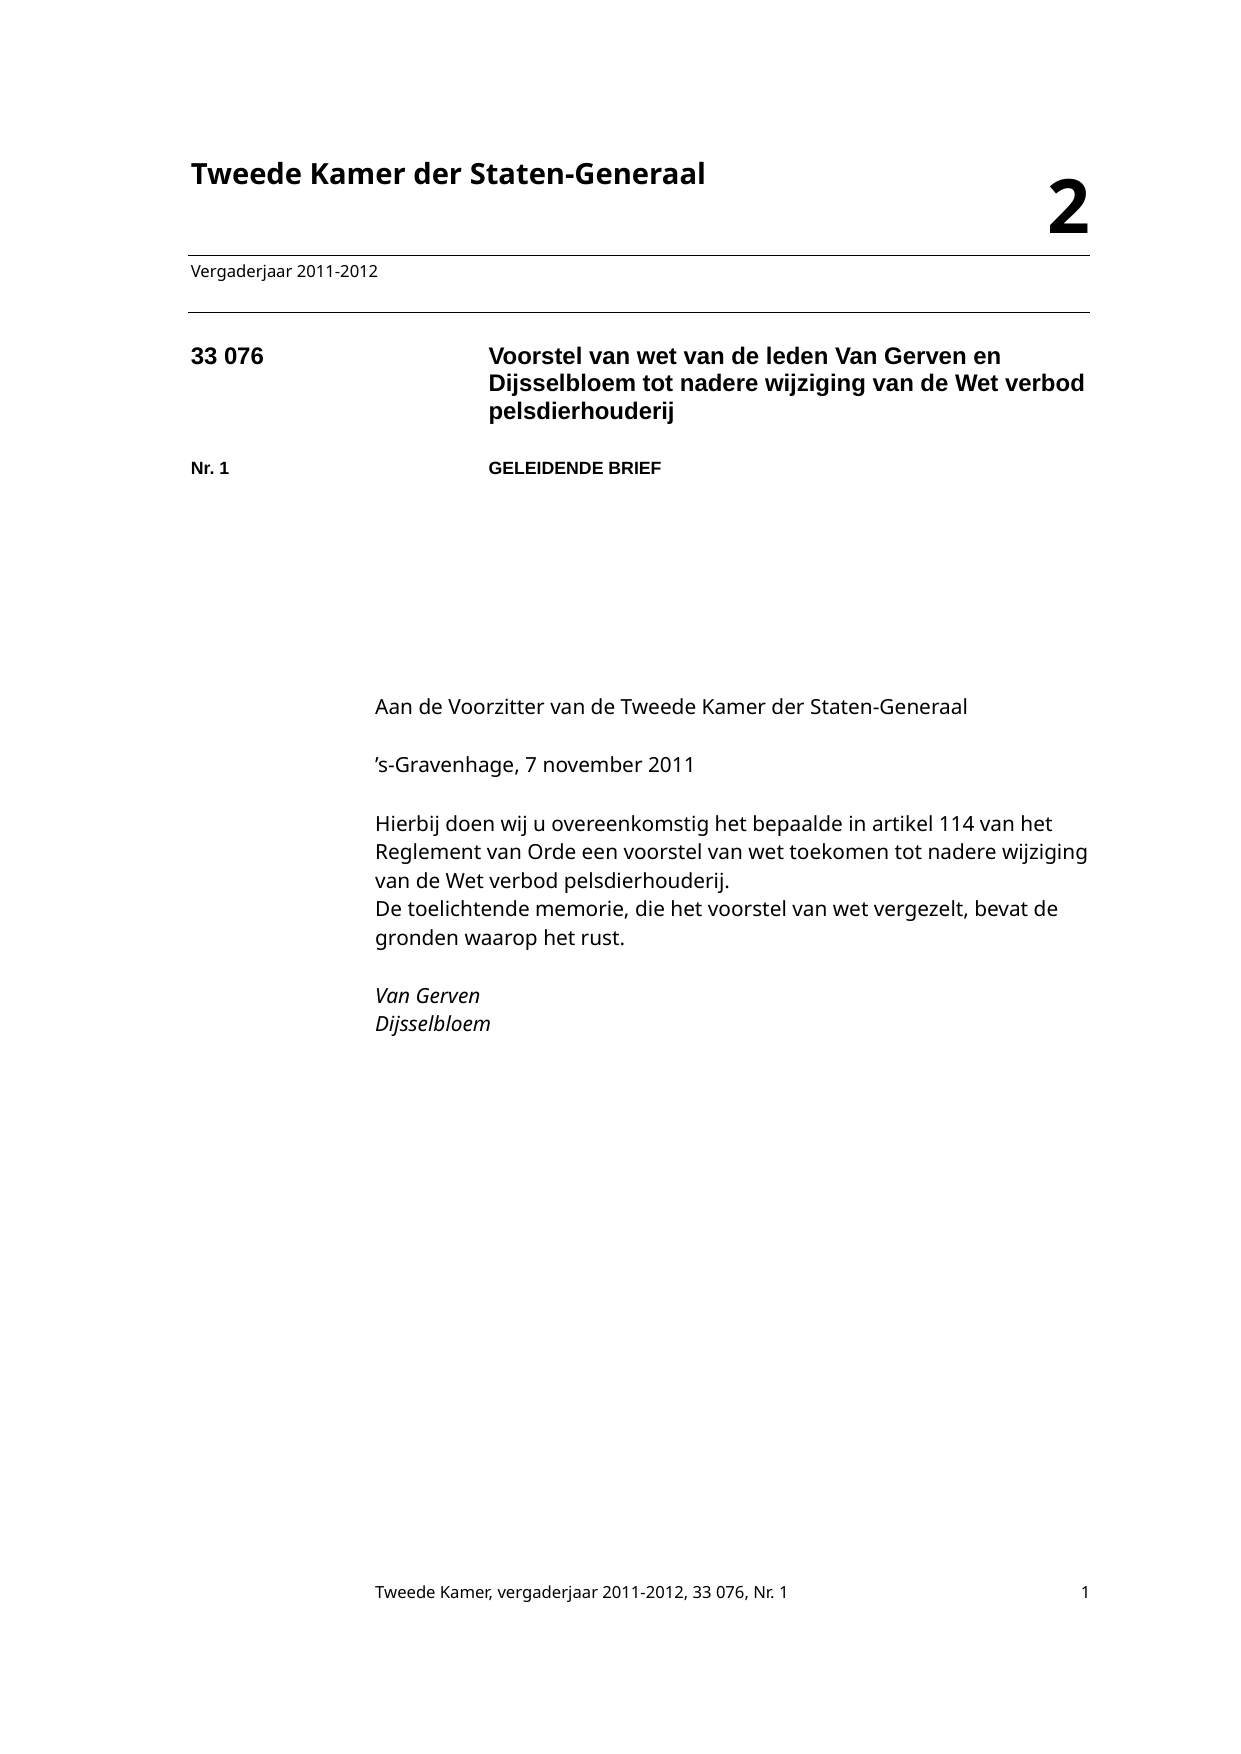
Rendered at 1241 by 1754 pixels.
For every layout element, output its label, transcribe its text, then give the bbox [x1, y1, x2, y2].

table_cell Voorstel van wet van de leden Van Gerven en Dijsselbloem tot nadere wijziging van de Wet verbod pelsdierhouderij [485, 339, 1090, 454]
table_header 2 [910, 150, 1090, 255]
text ’s-Gravenhage, 7 november 2011 [375, 751, 1090, 779]
text Van Gerven [375, 981, 1090, 1009]
table_cell [485, 256, 1090, 312]
table_cell 33 076 [188, 339, 485, 454]
text Dijsselbloem [375, 1009, 1090, 1038]
table_cell [188, 313, 485, 339]
table_cell Nr. 1 [188, 455, 485, 573]
text Aan de Voorzitter van de Tweede Kamer der Staten-Generaal [375, 692, 1090, 721]
table_cell [485, 313, 1090, 339]
table_cell Vergaderjaar 2011-2012 [188, 256, 485, 312]
text De toelichtende memorie, die het voorstel van wet vergezelt, bevat de gronden waarop het rust. [375, 894, 1090, 951]
table_cell GELEIDENDE BRIEF [485, 455, 1090, 573]
table_header Tweede Kamer der Staten-Generaal [188, 150, 909, 255]
text Hierbij doen wij u overeenkomstig het bepaalde in artikel 114 van het Reglement van Orde een voorstel van wet toekomen tot nadere wijziging van de Wet verbod pelsdierhouderij. [375, 809, 1090, 894]
